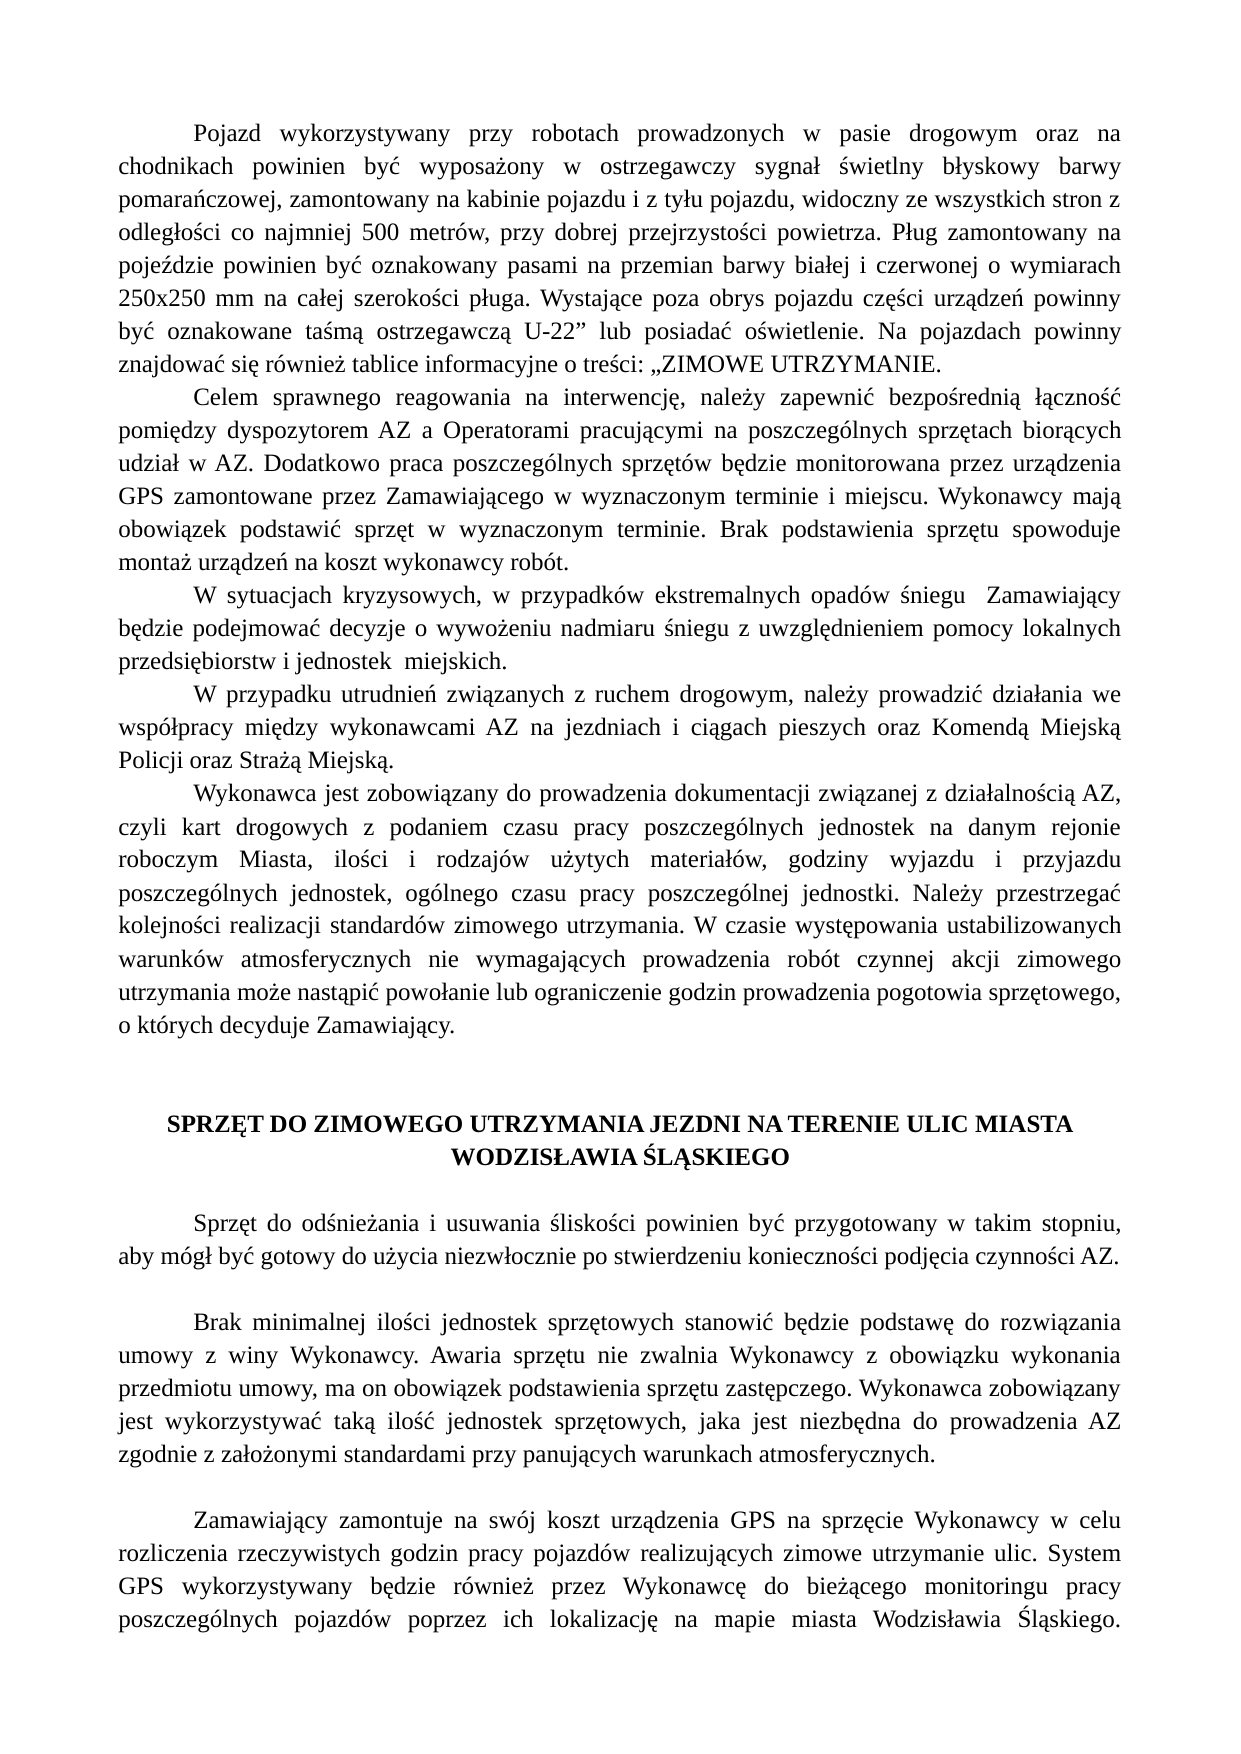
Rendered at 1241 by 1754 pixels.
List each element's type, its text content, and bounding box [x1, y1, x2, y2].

text Pojazd wykorzystywany przy robotach prowadzonych w pasie drogowym oraz na chodnikach powinien być wyposażony w ostrzegawczy sygnał świetlny błyskowy barwy pomarańczowej, zamontowany na kabinie pojazdu i z tyłu pojazdu, widoczny ze wszystkich stron z odległości co najmniej 500 metrów, przy dobrej przejrzystości powietrza. Pług zamontowany na pojeździe powinien być oznakowany pasami na przemian barwy białej i czerwonej o wymiarach 250x250 mm na całej szerokości pługa. Wystające poza obrys pojazdu części urządzeń powinny być oznakowane taśmą ostrzegawczą U-22” lub posiadać oświetlenie. Na pojazdach powinny znajdować się również tablice informacyjne o treści: „ZIMOWE UTRZYMANIE. [118, 118, 1122, 378]
text Celem sprawnego reagowania na interwencję, należy zapewnić bezpośrednią łączność pomiędzy dyspozytorem AZ a Operatorami pracującymi na poszczególnych sprzętach biorących udział w AZ. Dodatkowo praca poszczególnych sprzętów będzie monitorowana przez urządzenia GPS zamontowane przez Zamawiającego w wyznaczonym terminie i miejscu. Wykonawcy mają obowiązek podstawić sprzęt w wyznaczonym terminie. Brak podstawienia sprzętu spowoduje montaż urządzeń na koszt wykonawcy robót. [118, 382, 1122, 576]
text Sprzęt do odśnieżania i usuwania śliskości powinien być przygotowany w takim stopniu, aby mógł być gotowy do użycia niezwłocznie po stwierdzeniu konieczności podjęcia czynności AZ. [118, 1208, 1122, 1269]
text W sytuacjach kryzysowych, w przypadków ekstremalnych opadów śniegu Zamawiający będzie podejmować decyzje o wywożeniu nadmiaru śniegu z uwzględnieniem pomocy lokalnych przedsiębiorstw i jednostek miejskich. [118, 580, 1122, 675]
text Brak minimalnej ilości jednostek sprzętowych stanowić będzie podstawę do rozwiązania umowy z winy Wykonawcy. Awaria sprzętu nie zwalnia Wykonawcy z obowiązku wykonania przedmiotu umowy, ma on obowiązek podstawienia sprzętu zastępczego. Wykonawca zobowiązany jest wykorzystywać taką ilość jednostek sprzętowych, jaka jest niezbędna do prowadzenia AZ zgodnie z założonymi standardami przy panujących warunkach atmosferycznych. [118, 1307, 1122, 1468]
text Wykonawca jest zobowiązany do prowadzenia dokumentacji związanej z działalnością AZ, czyli kart drogowych z podaniem czasu pracy poszczególnych jednostek na danym rejonie roboczym Miasta, ilości i rodzajów użytych materiałów, godziny wyjazdu i przyjazdu poszczególnych jednostek, ogólnego czasu pracy poszczególnej jednostki. Należy przestrzegać kolejności realizacji standardów zimowego utrzymania. W czasie występowania ustabilizowanych warunków atmosferycznych nie wymagających prowadzenia robót czynnej akcji zimowego utrzymania może nastąpić powołanie lub ograniczenie godzin prowadzenia pogotowia sprzętowego, o których decyduje Zamawiający. [118, 778, 1122, 1038]
text SPRZĘT DO ZIMOWEGO UTRZYMANIA JEZDNI NA TERENIE ULIC MIASTA WODZISŁAWIA ŚLĄSKIEGO [118, 1109, 1122, 1171]
text Zamawiający zamontuje na swój koszt urządzenia GPS na sprzęcie Wykonawcy w celu rozliczenia rzeczywistych godzin pracy pojazdów realizujących zimowe utrzymanie ulic. System GPS wykorzystywany będzie również przez Wykonawcę do bieżącego monitoringu pracy poszczególnych pojazdów poprzez ich lokalizację na mapie miasta Wodzisławia Śląskiego. [118, 1505, 1122, 1633]
text W przypadku utrudnień związanych z ruchem drogowym, należy prowadzić działania we współpracy między wykonawcami AZ na jezdniach i ciągach pieszych oraz Komendą Miejską Policji oraz Strażą Miejską. [118, 679, 1122, 774]
